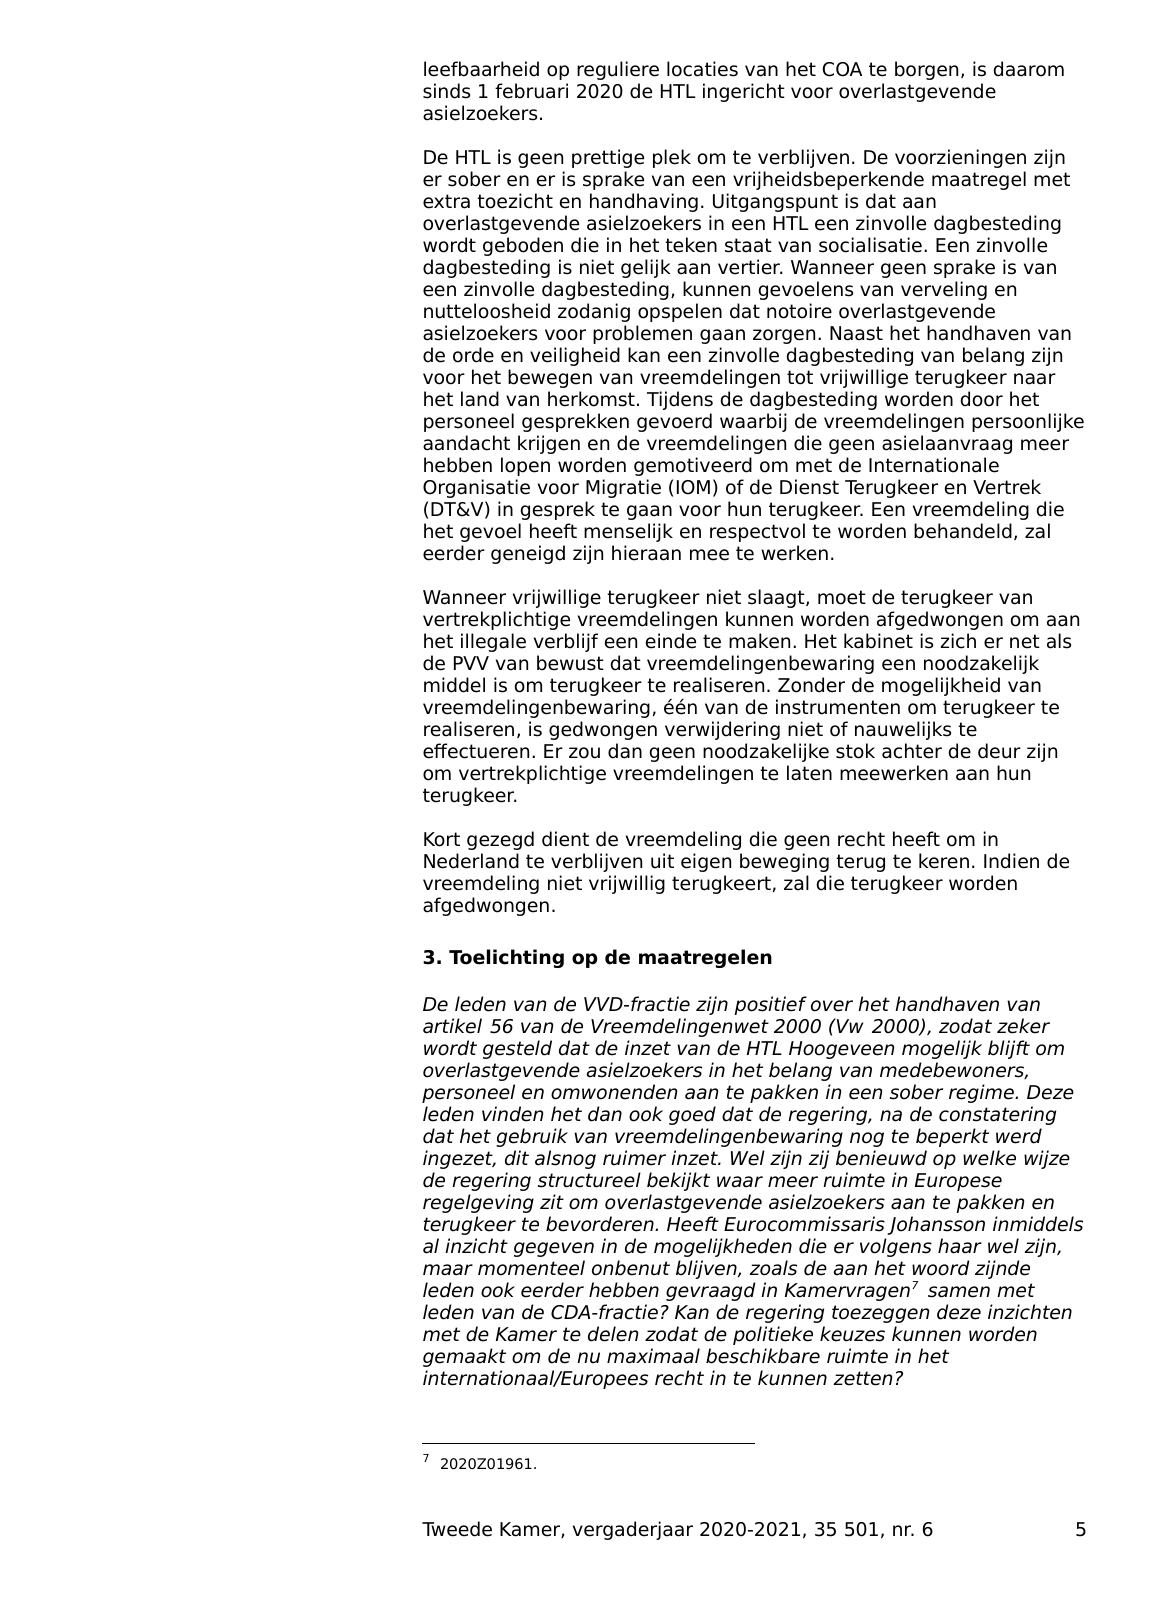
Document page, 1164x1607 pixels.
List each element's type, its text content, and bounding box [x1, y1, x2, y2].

text Kort gezegd dient de vreemdeling die geen recht heeft om in Nederland te verblijven uit eigen beweging terug te keren. Indien de vreemdeling niet vrijwillig terugkeert, zal die terugkeer worden afgedwongen. [422, 829, 1087, 917]
text Volgens internationale regelgeving kan Nederland personen met een lopende asielprocedure geen opvang ontzeggen na overlastgevend gedrag. Uit de Opvangrichtlijn volgt dat vreemdelingen gedurende hun asielprocedure aanspraak kunnen maken op onderdak en opvang. En in een uitspraak van november 2019, zaak C-233/18 inzake Zubair Haqbin oordeelde het Hof van Justitie van de Europese Unie (hierna: HvJ EU) dat overlastgevende asielzoekers niet uit de opvang mogen worden gezet, ook niet voor korte duur. Om de leefbaarheid op reguliere locaties van het COA te borgen, is daarom sinds 1 februari 2020 de HTL ingericht voor overlastgevende asielzoekers. [422, 59, 1087, 125]
text De HTL is geen prettige plek om te verblijven. De voorzieningen zijn er sober en er is sprake van een vrijheidsbeperkende maatregel met extra toezicht en handhaving. Uitgangspunt is dat aan overlastgevende asielzoekers in een HTL een zinvolle dagbesteding wordt geboden die in het teken staat van socialisatie. Een zinvolle dagbesteding is niet gelijk aan vertier. Wanneer geen sprake is van een zinvolle dagbesteding, kunnen gevoelens van verveling en nutteloosheid zodanig opspelen dat notoire overlastgevende asielzoekers voor problemen gaan zorgen. Naast het handhaven van de orde en veiligheid kan een zinvolle dagbesteding van belang zijn voor het bewegen van vreemdelingen tot vrijwillige terugkeer naar het land van herkomst. Tijdens de dagbesteding worden door het personeel gesprekken gevoerd waarbij de vreemdelingen persoonlijke aandacht krijgen en de vreemdelingen die geen asielaanvraag meer hebben lopen worden gemotiveerd om met de Internationale Organisatie voor Migratie (IOM) of de Dienst Terugkeer en Vertrek (DT&V) in gesprek te gaan voor hun terugkeer. Een vreemdeling die het gevoel heeft menselijk en respectvol te worden behandeld, zal eerder geneigd zijn hieraan mee te werken. [422, 147, 1087, 565]
text 2020Z01961. [422, 1452, 1087, 1474]
text Wanneer vrijwillige terugkeer niet slaagt, moet de terugkeer van vertrekplichtige vreemdelingen kunnen worden afgedwongen om aan het illegale verblijf een einde te maken. Het kabinet is zich er net als de PVV van bewust dat vreemdelingenbewaring een noodzakelijk middel is om terugkeer te realiseren. Zonder de mogelijkheid van vreemdelingenbewaring, één van de instrumenten om terugkeer te realiseren, is gedwongen verwijdering niet of nauwelijks te effectueren. Er zou dan geen noodzakelijke stok achter de deur zijn om vertrekplichtige vreemdelingen te laten meewerken aan hun terugkeer. [422, 587, 1087, 807]
text De leden van de VVD-fractie zijn positief over het handhaven van artikel 56 van de Vreemdelingenwet 2000 (Vw 2000), zodat zeker wordt gesteld dat de inzet van de HTL Hoogeveen mogelijk blijft om overlastgevende asielzoekers in het belang van medebewoners, personeel en omwonenden aan te pakken in een sober regime. Deze leden vinden het dan ook goed dat de regering, na de constatering dat het gebruik van vreemdelingenbewaring nog te beperkt werd ingezet, dit alsnog ruimer inzet. Wel zijn zij benieuwd op welke wijze de regering structureel bekijkt waar meer ruimte in Europese regelgeving zit om overlastgevende asielzoekers aan te pakken en terugkeer te bevorderen. Heeft Eurocommissaris Johansson inmiddels al inzicht gegeven in de mogelijkheden die er volgens haar wel zijn, maar momenteel onbenut blijven, zoals de aan het woord zijnde leden ook eerder hebben gevraagd in Kamervragen samen met leden van de CDA-fractie? Kan de regering toezeggen deze inzichten met de Kamer te delen zodat de politieke keuzes kunnen worden gemaakt om de nu maximaal beschikbare ruimte in het internationaal/Europees recht in te kunnen zetten? [422, 994, 1087, 1389]
subtitle 3. Toelichting op de maatregelen [422, 947, 1087, 969]
